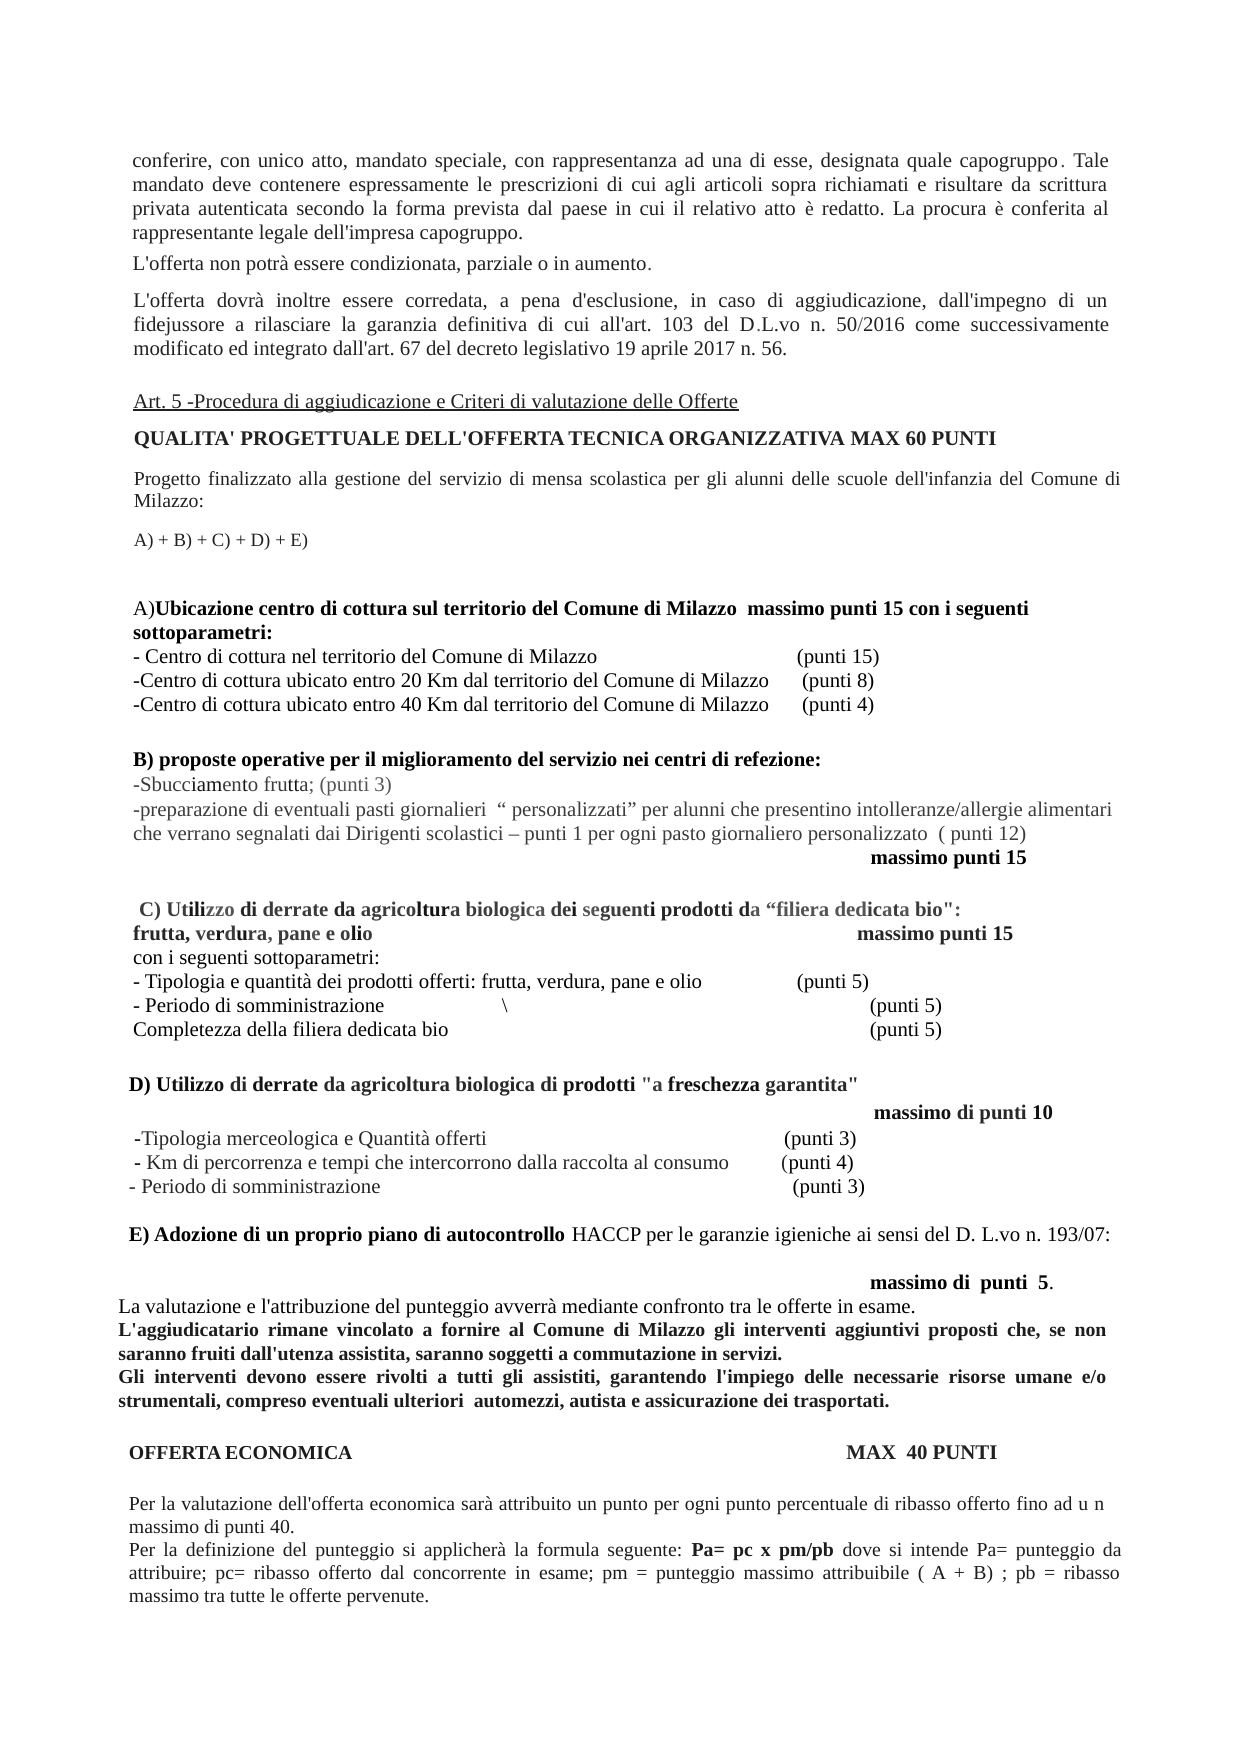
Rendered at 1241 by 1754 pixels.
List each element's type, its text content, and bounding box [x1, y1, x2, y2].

text E) Adozione di un proprio piano di autocontrollo HACCP per le garanzie igieniche ai sensi del D. L.vo n. 193/07: massimo di punti 5. [129, 1222, 1112, 1294]
text Completezza della filiera dedicata bio (punti 5) [133, 1017, 1112, 1041]
text L'aggiudicatario rimane vincolato a fornire al Comune di Milazzo gli interventi aggiuntivi proposti che, se non saranno fruiti dall'utenza assistita, saranno soggetti a commutazione in servizi. [118, 1318, 1108, 1365]
text - Centro di cottura nel territorio del Comune di Milazzo (punti 15) [133, 644, 1122, 668]
text - Periodo di somministrazione (punti 3) [129, 1174, 1112, 1198]
text -Centro di cottura ubicato entro 40 Km dal territorio del Comune di Milazzo (punti 4) [133, 692, 1122, 716]
text C) Utilizzo di derrate da agricoltura biologica dei seguenti prodotti da “filiera dedicata bio": [118, 897, 1112, 921]
text La valutazione e l'attribuzione del punteggio avverrà mediante confronto tra le offerte in esame. [118, 1294, 1112, 1318]
text massimo punti 15 [133, 844, 1122, 869]
text B) proposte operative per il miglioramento del servizio nei centri di refezione: [133, 744, 1122, 772]
text L'offerta dovrà inoltre essere corredata, a pena d'esclusione, in caso di aggiudicazione, dall'impegno di un fidejussore a rilasciare la garanzia definitiva di cui all'art. 103 del D.L.vo n. 50/2016 come successivamente modificato ed integrato dall'art. 67 del decreto legislativo 19 aprile 2017 n. 56. [133, 287, 1109, 360]
text Per la definizione del punteggio si applicherà la formula seguente: Pa= pc x pm/pb dove si intende Pa= punteggio da attribuire; pc= ribasso offerto dal concorrente in esame; pm = punteggio massimo attribuibile ( A + B) ; pb = ribasso massimo tra tutte le offerte pervenute. [129, 1538, 1122, 1606]
text A) + B) + C) + D) + E) [133, 529, 1122, 551]
text Art. 5 -Procedura di aggiudicazione e Criteri di valutazione delle Offerte [133, 389, 1122, 413]
text QUALITA' PROGETTUALE DELL'OFFERTA TECNICA ORGANIZZATIVA MAX 60 PUNTI [133, 426, 1122, 450]
text A)Ubicazione centro di cottura sul territorio del Comune di Milazzo massimo punti 15 con i seguenti sottoparametri: [133, 596, 1122, 644]
text L'offerta non potrà essere condizionata, parziale o in aumento. [132, 250, 1122, 274]
text Gli interventi devono essere rivolti a tutti gli assistiti, garantendo l'impiego delle necessarie risorse umane e/o strumentali, compreso eventuali ulteriori automezzi, autista e assicurazione dei trasportati. [118, 1365, 1108, 1412]
text -Centro di cottura ubicato entro 20 Km dal territorio del Comune di Milazzo (punti 8) [133, 668, 1122, 692]
text -preparazione di eventuali pasti giornalieri “ personalizzati” per alunni che presentino intolleranze/allergie alimentari che verrano segnalati dai Dirigenti scolastici – punti 1 per ogni pasto giornaliero personalizzato ( punti 12) [133, 796, 1122, 844]
text Progetto finalizzato alla gestione del servizio di mensa scolastica per gli alunni delle scuole dell'infanzia del Comune di Milazzo: [133, 467, 1122, 512]
text OFFERTA ECONOMICA MAX 40 PUNTI [129, 1440, 1122, 1464]
text con i seguenti sottoparametri: [133, 945, 1112, 969]
text - Tipologia e quantità dei prodotti offerti: frutta, verdura, pane e olio (punti 5) [133, 969, 1112, 993]
text -Tipologia merceologica e Quantità offerti (punti 3) [129, 1126, 1112, 1150]
text Per la valutazione dell'offerta economica sarà attribuito un punto per ogni punto percentuale di ribasso offerto fino ad u n massimo di punti 40. [129, 1492, 1107, 1538]
text frutta, verdura, pane e olio massimo punti 15 [133, 921, 1112, 945]
text - Periodo di somministrazione \ (punti 5) [133, 993, 1112, 1017]
text -Sbucciamento frutta; (punti 3) [133, 772, 1122, 796]
text - Km di percorrenza e tempi che intercorrono dalla raccolta al consumo (punti 4) [129, 1150, 1112, 1174]
text D) Utilizzo di derrate da agricoltura biologica di prodotti "a freschezza garantita" massimo di punti 10 [129, 1069, 1112, 1126]
text conferire, con unico atto, mandato speciale, con rappresentanza ad una di esse, designata quale capogruppo. Tale mandato deve contenere espressamente le prescrizioni di cui agli articoli sopra richiamati e risultare da scrittura privata autenticata secondo la forma prevista dal paese in cui il relativo atto è redatto. La procura è conferita al rappresentante legale dell'impresa capogruppo. [132, 148, 1108, 244]
